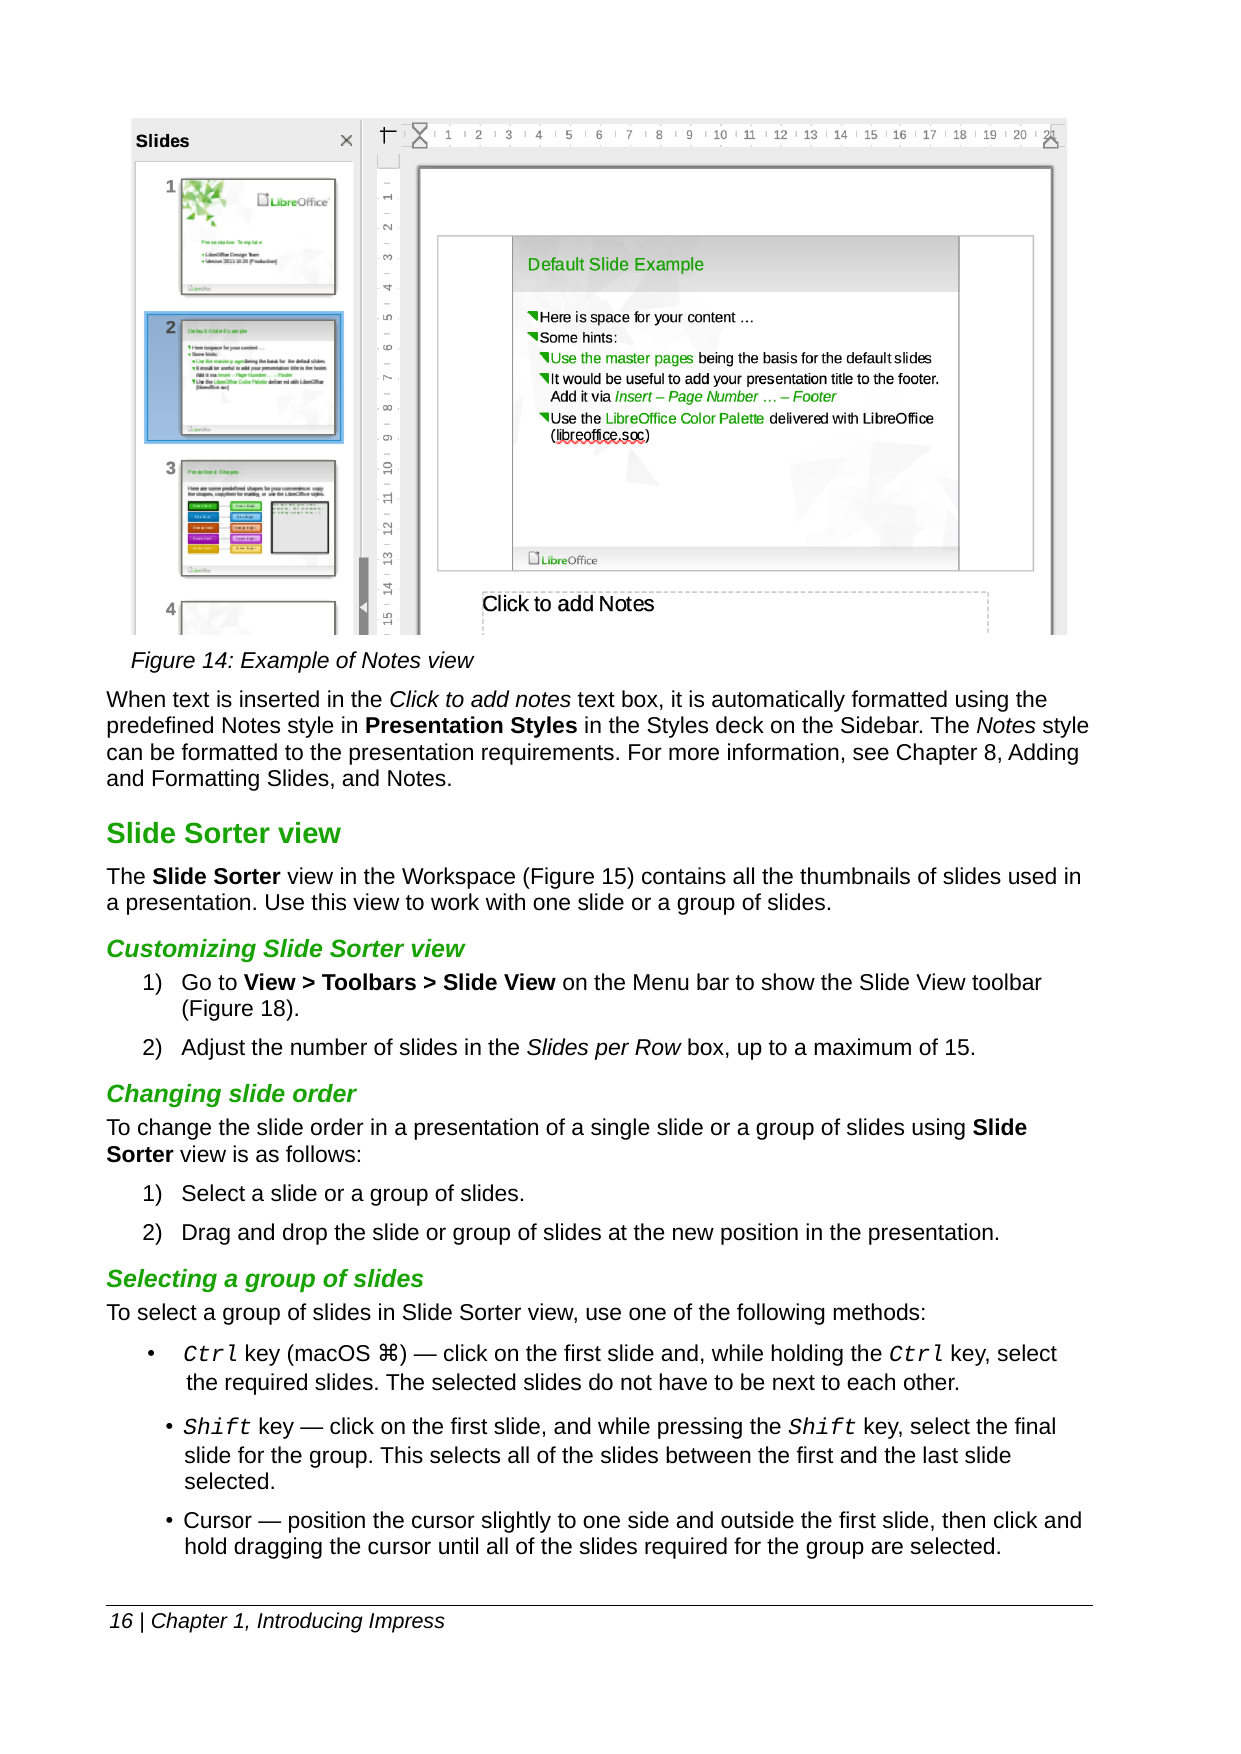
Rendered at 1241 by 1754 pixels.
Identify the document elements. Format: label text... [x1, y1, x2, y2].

list Select a slide or a group of slides. [162, 1179, 1093, 1206]
list Cursor — position the cursor slightly to one side and outside the first slide, then click and hold dragging the cursor until all of the slides required for the group are selected. [162, 1504, 1093, 1562]
picture [130, 118, 1069, 635]
list Shift key — click on the first slide, and while pressing the Shift key, select the final slide for the group. This selects all of the slides between the first and the last slide selected. [162, 1410, 1093, 1494]
subtitle Changing slide order [106, 1079, 1093, 1108]
subtitle Slide Sorter view [106, 817, 1093, 850]
subtitle Selecting a group of slides [106, 1263, 1093, 1292]
list Ctrl key (macOS ⌘) — click on the first slide and, while holding the Ctrl key, select the required slides. The selected slides do not have to be next to each other. [144, 1337, 1093, 1398]
list To select a group of slides in Slide Sorter view, use one of the following methods: [106, 1298, 1093, 1325]
list To change the slide order in a presentation of a single slide or a group of slides using Slide Sorter view is as follows: [106, 1114, 1093, 1167]
list Adjust the number of slides in the Slides per Row box, up to a maximum of 15. [162, 1034, 1093, 1061]
text When text is inserted in the Click to add notes text box, it is automatically formatted using the predefined Notes style in Presentation Styles in the Styles deck on the Sidebar. The Notes style can be formatted to the presentation requirements. For more information, see Chapter 8, Adding and Formatting Slides, and Notes. [106, 686, 1093, 792]
text Figure 14: Example of Notes view [131, 647, 1068, 674]
list Go to View > Toolbars > Slide View on the Menu bar to show the Slide View toolbar (Figure 18). [162, 969, 1093, 1022]
text The Slide Sorter view in the Workspace (Figure 15) contains all the thumbnails of slides used in a presentation. Use this view to work with one slide or a group of slides. [106, 863, 1093, 915]
subtitle Customizing Slide Sorter view [106, 934, 1093, 963]
list Drag and drop the slide or group of slides at the new position in the presentation. [162, 1218, 1093, 1245]
